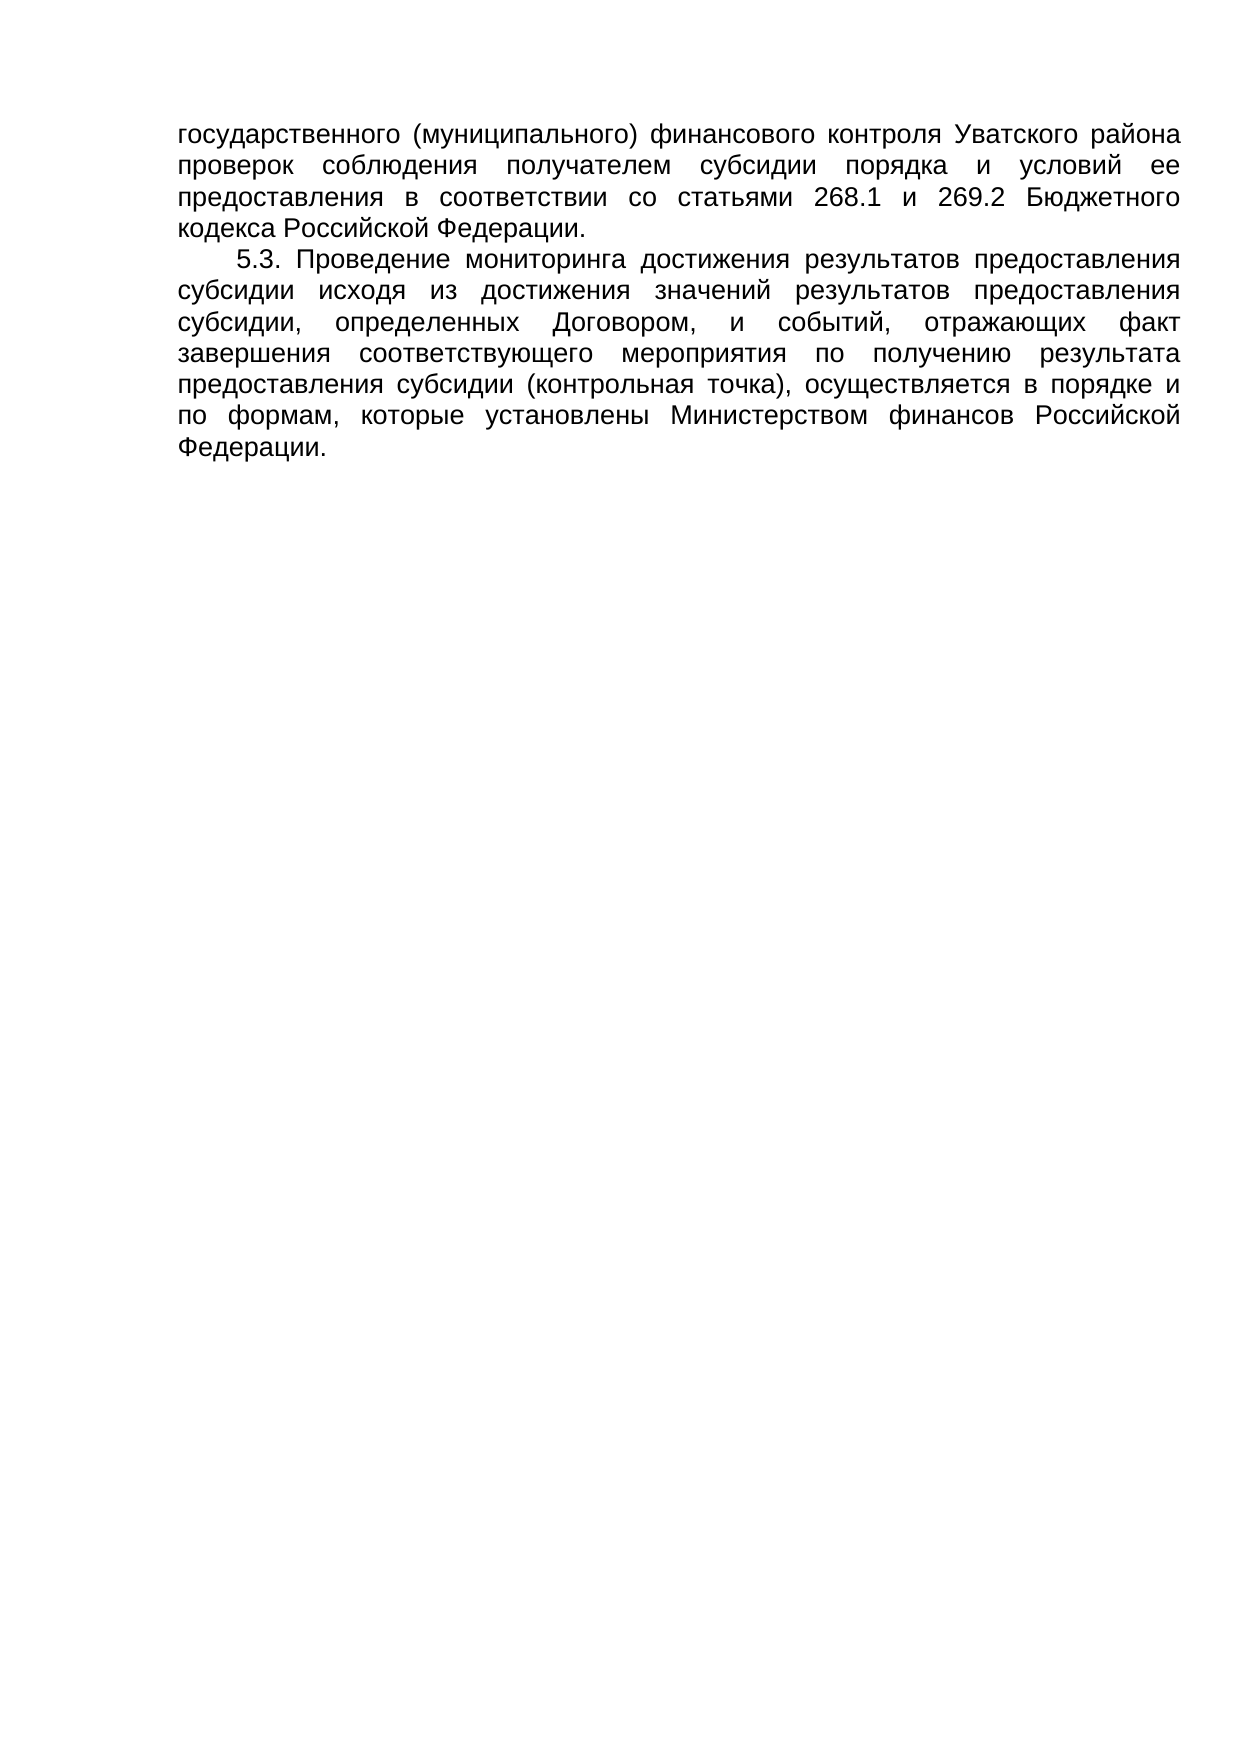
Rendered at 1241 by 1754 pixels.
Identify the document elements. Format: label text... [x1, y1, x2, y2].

text государственного (муниципального) финансового контроля Уватского района проверок соблюдения получателем субсидии порядка и условий ее предоставления в соответствии со статьями 268.1 и 269.2 Бюджетного кодекса Российской Федерации. [177, 118, 1181, 243]
text 5.3. Проведение мониторинга достижения результатов предоставления субсидии исходя из достижения значений результатов предоставления субсидии, определенных Договором, и событий, отражающих факт завершения соответствующего мероприятия по получению результата предоставления субсидии (контрольная точка), осуществляется в порядке и по формам, которые установлены Министерством финансов Российской Федерации. [177, 243, 1181, 462]
